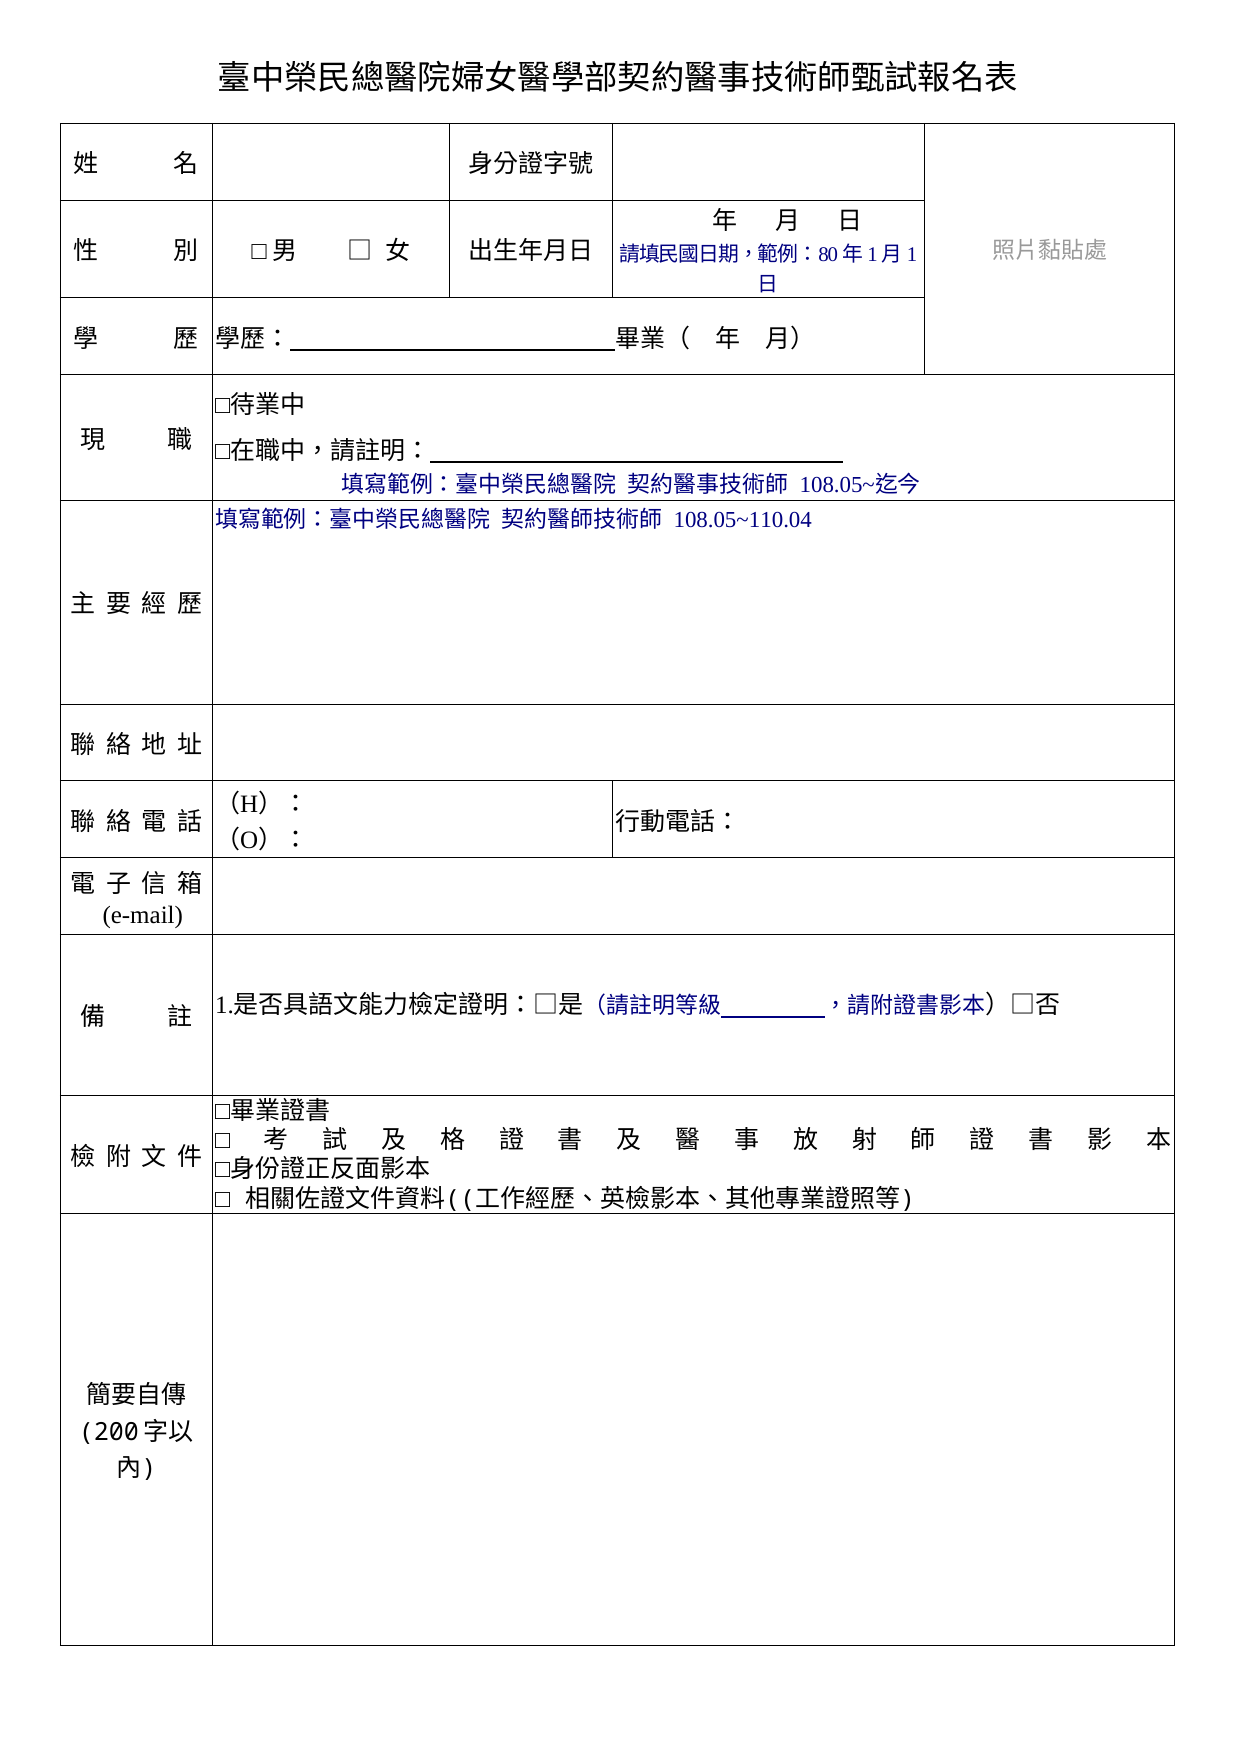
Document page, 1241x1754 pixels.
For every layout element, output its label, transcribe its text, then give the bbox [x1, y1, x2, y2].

table_cell □ 男 □ 女 [213, 201, 449, 297]
table_cell 現 職 [61, 375, 212, 499]
table_cell 聯 絡 電 話 [61, 781, 212, 857]
table_cell 學歷： 畢業（ 年 月） [213, 298, 924, 374]
table_cell 簡要自傳 (200字以內) [61, 1214, 212, 1644]
table_cell 出生年月日 [450, 201, 612, 297]
table_cell [213, 705, 1174, 780]
table_cell 身分證字號 [450, 124, 612, 199]
table_cell 主 要 經 歷 [61, 501, 212, 704]
table_cell 聯 絡 地 址 [61, 705, 212, 780]
table_cell 性 別 [61, 201, 212, 297]
table_header 臺中榮民總醫院婦女醫學部契約醫事技術師甄試報名表 [60, 65, 1174, 123]
table_cell [613, 124, 924, 199]
table_cell （H）： （O）： [213, 781, 612, 857]
table_cell 檢 附 文 件 [61, 1096, 212, 1213]
table_cell 姓 名 [61, 124, 212, 199]
table_cell 填寫範例：臺中榮民總醫院 契約醫師技術師 108.05~110.04 [213, 501, 1174, 704]
table_cell 行動電話： [613, 781, 1174, 857]
table_cell 1.是否具語文能力檢定證明：□是（請註明等級 ，請附證書影本）□否 [213, 935, 1174, 1095]
table_cell □待業中 □在職中，請註明： 填寫範例：臺中榮民總醫院 契約醫事技術師 108.05~迄今 [213, 375, 1174, 499]
table_cell □畢業證書 □考試及格證書及醫事放射師證書影本 □身份證正反面影本 相關佐證文件資料((工作經歷、英檢影本、其他專業證照等) [213, 1096, 1174, 1213]
table_cell [213, 124, 449, 199]
table_cell [213, 1214, 1174, 1644]
table_cell 年 月 日 請填民國日期，範例：80年1月1日 [613, 201, 924, 297]
table_cell 照片黏貼處 [925, 124, 1174, 374]
table_cell 電 子 信 箱 (e-mail) [61, 858, 212, 934]
table_cell 備 註 [61, 935, 212, 1095]
table_cell [213, 858, 1174, 934]
table_cell 學 歷 [61, 298, 212, 374]
